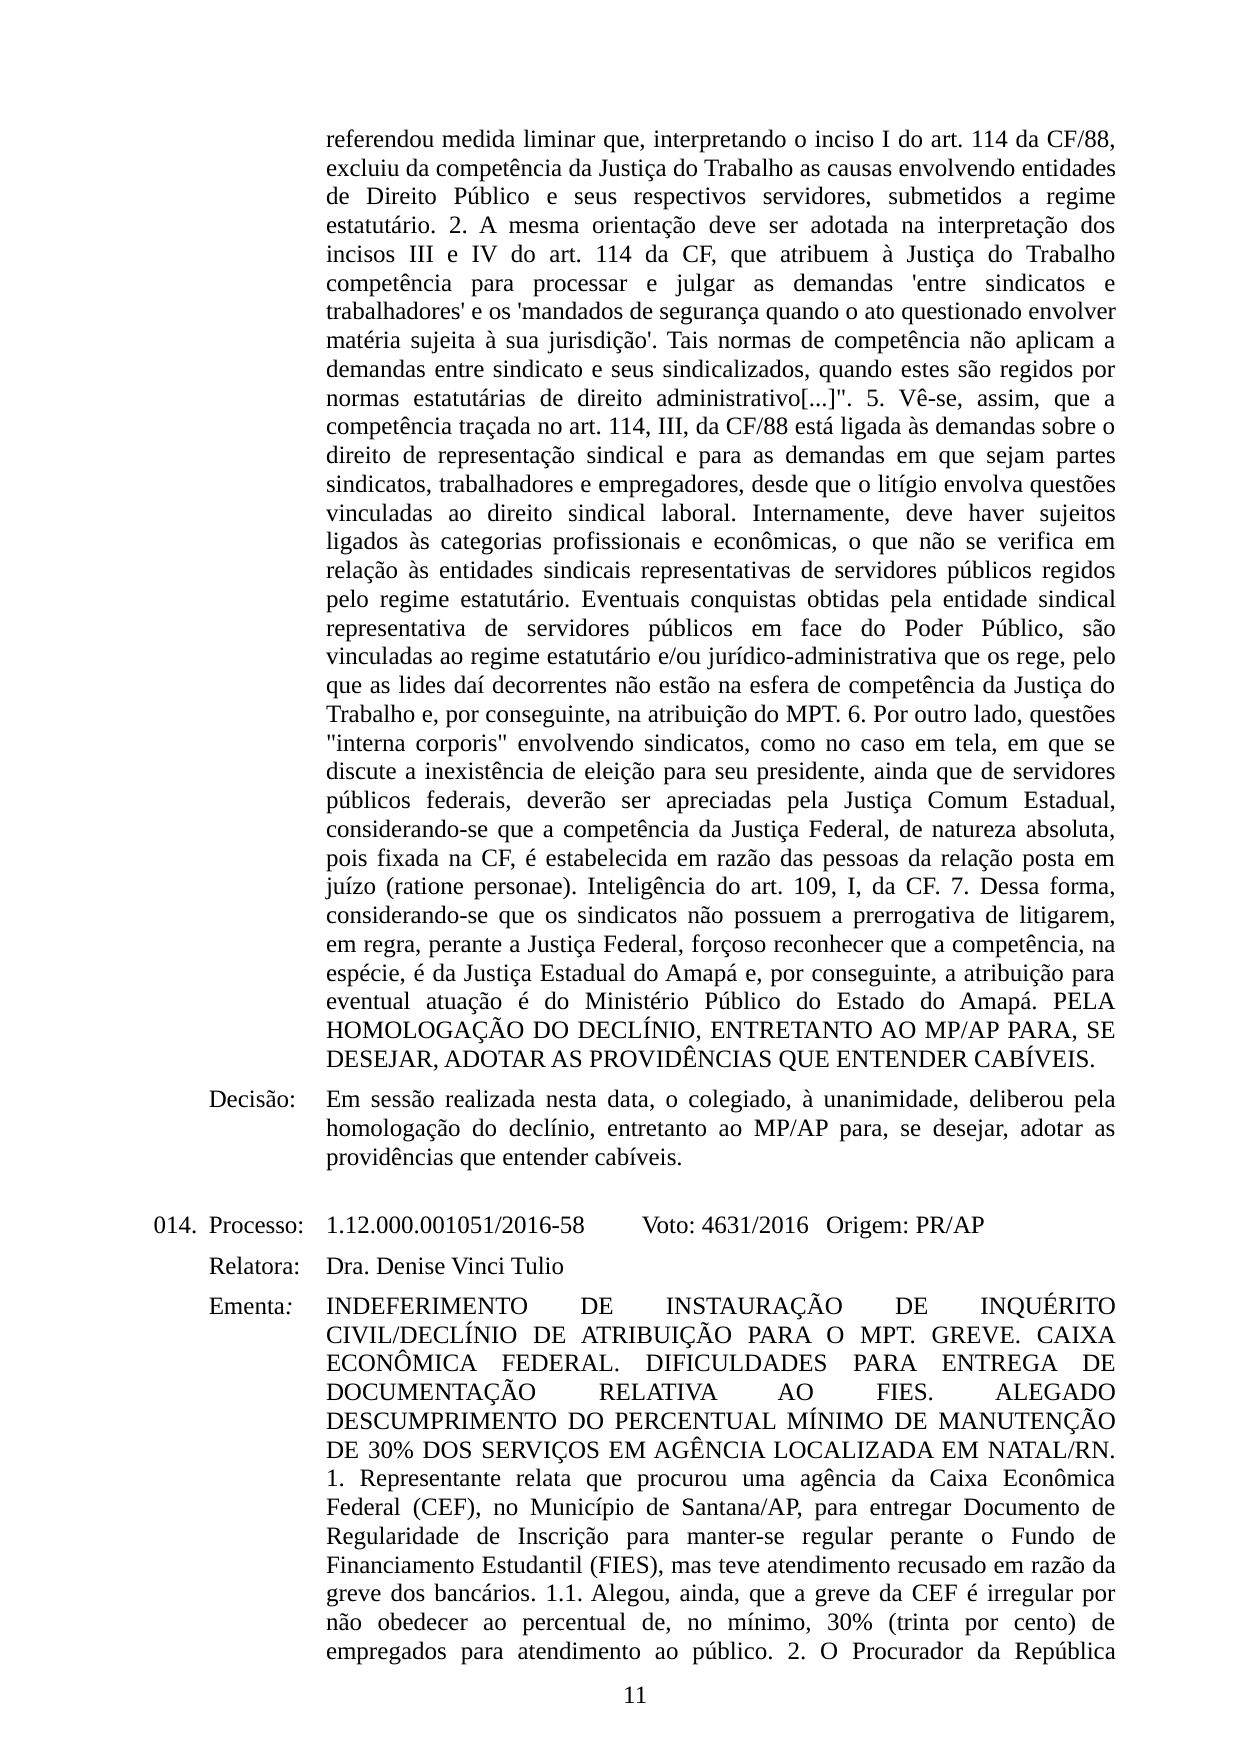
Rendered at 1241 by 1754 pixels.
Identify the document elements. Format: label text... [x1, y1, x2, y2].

table_cell referendou medida liminar que, interpretando o inciso I do art. 114 da CF/88, excluiu da competência da Justiça do Trabalho as causas envolvendo entidades de Direito Público e seus respectivos servidores, submetidos a regime estatutário. 2. A mesma orientação deve ser adotada na interpretação dos incisos III e IV do art. 114 da CF, que atribuem à Justiça do Trabalho competência para processar e julgar as demandas 'entre sindicatos e trabalhadores' e os 'mandados de segurança quando o ato questionado envolver matéria sujeita à sua jurisdição'. Tais normas de competência não aplicam a demandas entre sindicato e seus sindicalizados, quando estes são regidos por normas estatutárias de direito administrativo[...]". 5. Vê-se, assim, que a competência traçada no art. 114, III, da CF/88 está ligada às demandas sobre o direito de representação sindical e para as demandas em que sejam partes sindicatos, trabalhadores e empregadores, desde que o litígio envolva questões vinculadas ao direito sindical laboral. Internamente, deve haver sujeitos ligados às categorias profissionais e econômicas, o que não se verifica em relação às entidades sindicais representativas de servidores públicos regidos pelo regime estatutário. Eventuais conquistas obtidas pela entidade sindical representativa de servidores públicos em face do Poder Público, são vinculadas ao regime estatutário e/ou jurídico-administrativa que os rege, pelo que as lides daí decorrentes não estão na esfera de competência da Justiça do Trabalho e, por conseguinte, na atribuição do MPT. 6. Por outro lado, questões "interna corporis" envolvendo sindicatos, como no caso em tela, em que se discute a inexistência de eleição para seu presidente, ainda que de servidores públicos federais, deverão ser apreciadas pela Justiça Comum Estadual, considerando-se que a competência da Justiça Federal, de natureza absoluta, pois fixada na CF, é estabelecida em razão das pessoas da relação posta em juízo (ratione personae). Inteligência do art. 109, I, da CF. 7. Dessa forma, considerando-se que os sindicatos não possuem a prerrogativa de litigarem, em regra, perante a Justiça Federal, forçoso reconhecer que a competência, na espécie, é da Justiça Estadual do Amapá e, por conseguinte, a atribuição para eventual atuação é do Ministério Público do Estado do Amapá. PELA HOMOLOGAÇÃO DO DECLÍNIO, ENTRETANTO AO MP/AP PARA, SE DESEJAR, ADOTAR AS PROVIDÊNCIAS QUE ENTENDER CABÍVEIS. [320, 118, 1122, 1078]
table_cell Relatora: [203, 1245, 320, 1285]
table_header 014. [148, 1205, 203, 1245]
table_cell [148, 1285, 203, 1670]
table_cell Em sessão realizada nesta data, o colegiado, à unanimidade, deliberou pela homologação do declínio, entretanto ao MP/AP para, se desejar, adotar as providências que entender cabíveis. [320, 1078, 1122, 1176]
table_header Processo: [203, 1205, 320, 1245]
table_cell [148, 118, 203, 1078]
table_header Origem: PR/AP [820, 1205, 1122, 1245]
table_cell [203, 118, 320, 1078]
table_cell Ementa: [203, 1285, 320, 1670]
table_header Voto: 4631/2016 [636, 1205, 820, 1245]
table_cell INDEFERIMENTO DE INSTAURAÇÃO DE INQUÉRITO CIVIL/DECLÍNIO DE ATRIBUIÇÃO PARA O MPT. GREVE. CAIXA ECONÔMICA FEDERAL. DIFICULDADES PARA ENTREGA DE DOCUMENTAÇÃO RELATIVA AO FIES. ALEGADO DESCUMPRIMENTO DO PERCENTUAL MÍNIMO DE MANUTENÇÃO DE 30% DOS SERVIÇOS EM AGÊNCIA LOCALIZADA EM NATAL/RN. 1. Representante relata que procurou uma agência da Caixa Econômica Federal (CEF), no Município de Santana/AP, para entregar Documento de Regularidade de Inscrição para manter-se regular perante o Fundo de Financiamento Estudantil (FIES), mas teve atendimento recusado em razão da greve dos bancários. 1.1. Alegou, ainda, que a greve da CEF é irregular por não obedecer ao percentual de, no mínimo, 30% (trinta por cento) de empregados para atendimento ao público. 2. O Procurador da República [320, 1285, 1122, 1670]
table_cell [148, 1245, 203, 1285]
table_header 1.12.000.001051/2016-58 [320, 1205, 636, 1245]
table_cell Decisão: [203, 1078, 320, 1176]
table_cell Dra. Denise Vinci Tulio [320, 1245, 1122, 1285]
table_cell [148, 1078, 203, 1176]
